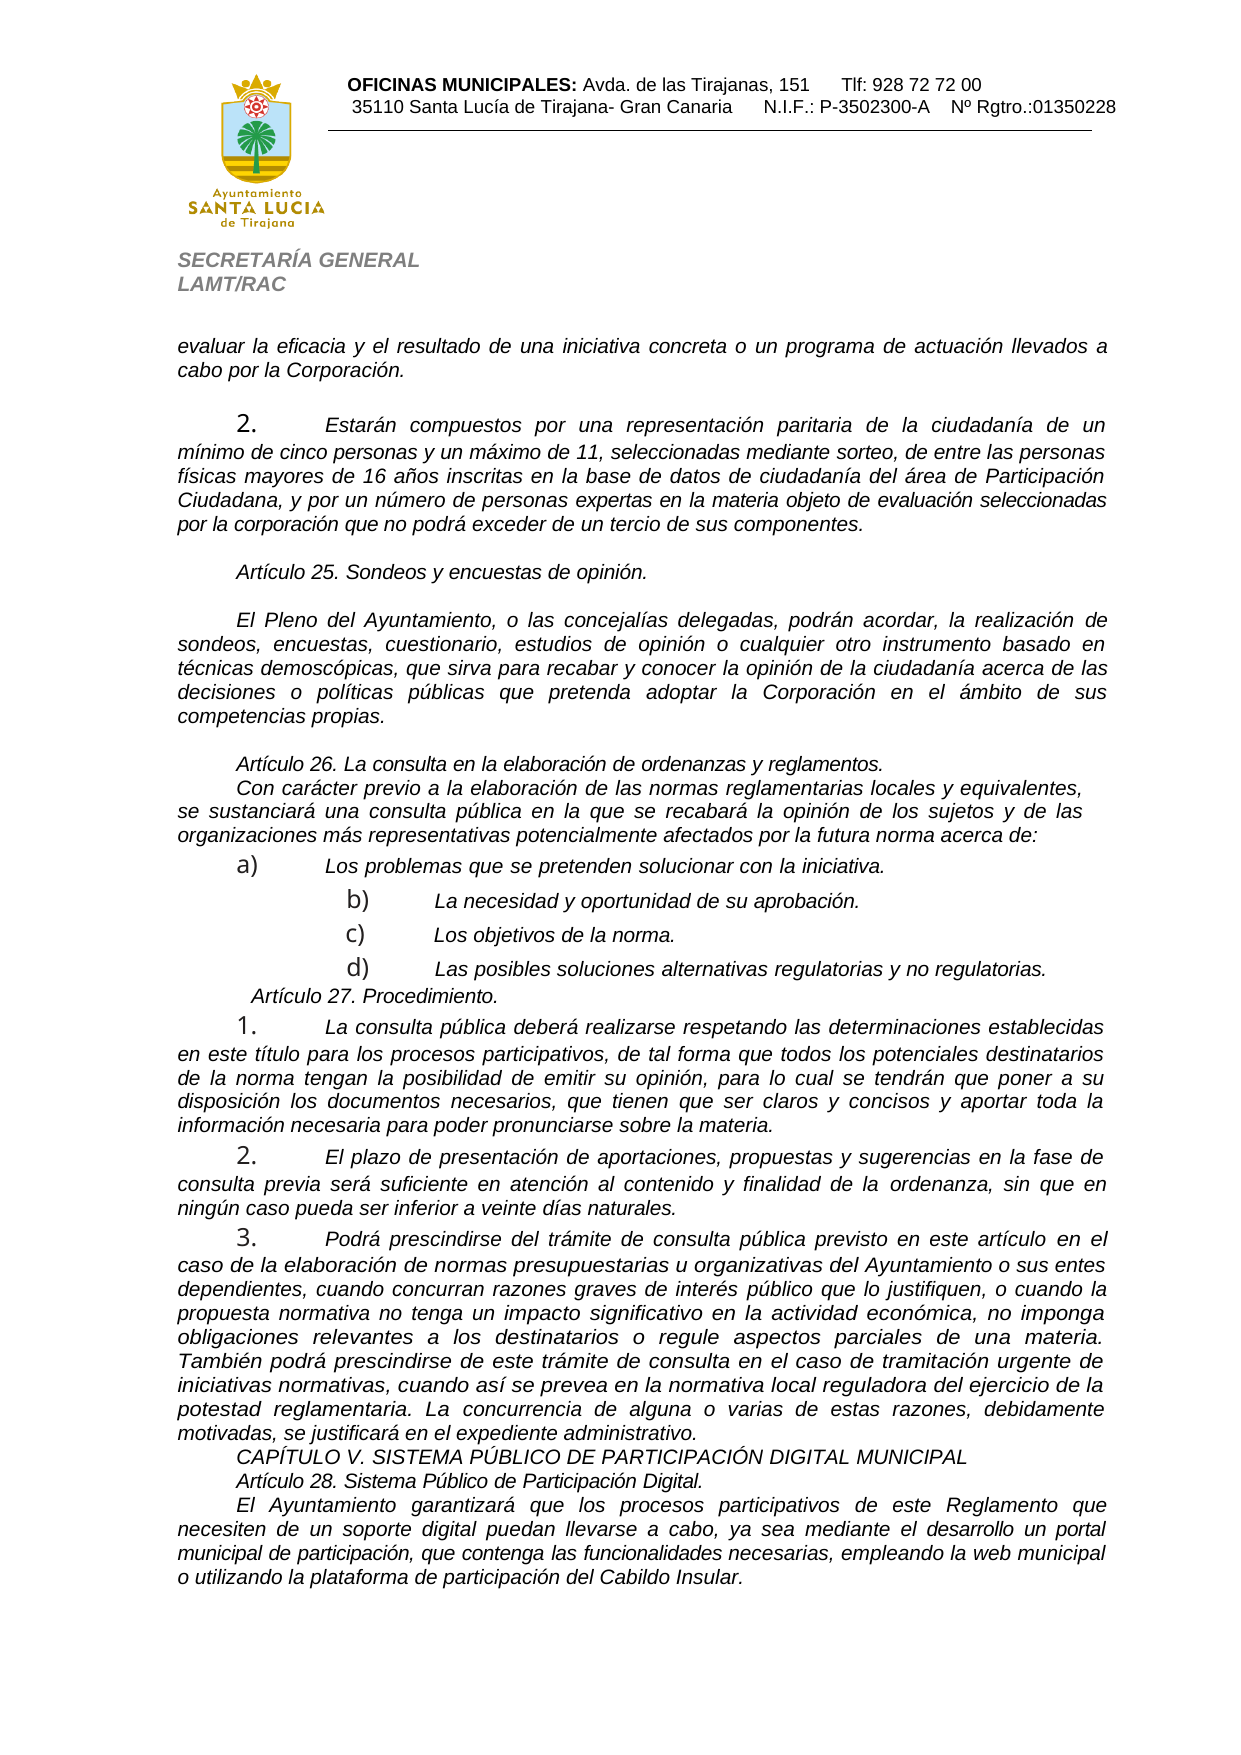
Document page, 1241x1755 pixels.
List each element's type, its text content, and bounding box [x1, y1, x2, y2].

list Estarán compuestos por una representación paritaria de la ciudadanía de un mínimo de cinco personas y un máximo de 11, seleccionadas mediante sorteo, de entre las personas físicas mayores de 16 años inscritas en la base de datos de ciudadanía del área de Participación Ciudadana, y por un número de personas expertas en la materia objeto de evaluación seleccionadas por la corporación que no podrá exceder de un tercio de sus componentes. [177, 406, 1108, 536]
list Las posibles soluciones alternativas regulatorias y no regulatorias. [287, 949, 1122, 983]
list La consulta pública deberá realizarse respetando las determinaciones establecidas en este título para los procesos participativos, de tal forma que todos los potenciales destinatarios de la norma tengan la posibilidad de emitir su opinión, para lo cual se tendrán que poner a su disposición los documentos necesarios, que tienen que ser claros y concisos y aportar toda la información necesaria para poder pronunciarse sobre la materia. [177, 1007, 1107, 1137]
text El Ayuntamiento garantizará que los procesos participativos de este Reglamento que necesiten de un soporte digital puedan llevarse a cabo, ya sea mediante el desarrollo un portal municipal de participación, que contenga las funcionalidades necesarias, empleando la web municipal o utilizando la plataforma de participación del Cabildo Insular. [177, 1493, 1108, 1589]
list evaluar la eficacia y el resultado de una iniciativa concreta o un programa de actuación llevados a cabo por la Corporación. [177, 334, 1108, 382]
list La necesidad y oportunidad de su aprobación. [287, 881, 1122, 915]
text Con carácter previo a la elaboración de las normas reglamentarias locales y equivalentes, se sustanciará una consulta pública en la que se recabará la opinión de los sujetos y de las organizaciones más representativas potencialmente afectados por la futura norma acerca de: [177, 775, 1086, 847]
subtitle CAPÍTULO V. SISTEMA PÚBLICO DE PARTICIPACIÓN DIGITAL MUNICIPAL [177, 1445, 1122, 1469]
subtitle Artículo 25. Sondeos y encuestas de opinión. [177, 560, 1122, 584]
list El plazo de presentación de aportaciones, propuestas y sugerencias en la fase de consulta previa será suficiente en atención al contenido y finalidad de la ordenanza, sin que en ningún caso pueda ser inferior a veinte días naturales. [177, 1137, 1107, 1219]
text Artículo 27. Procedimiento. [192, 983, 1122, 1007]
subtitle Artículo 26. La consulta en la elaboración de ordenanzas y reglamentos. [177, 751, 1122, 775]
list Los problemas que se pretenden solucionar con la iniciativa. [177, 847, 1122, 881]
subtitle Artículo 28. Sistema Público de Participación Digital. [177, 1469, 1122, 1493]
text El Pleno del Ayuntamiento, o las concejalías delegadas, podrán acordar, la realización de sondeos, encuestas, cuestionario, estudios de opinión o cualquier otro instrumento basado en técnicas demoscópicas, que sirva para recabar y conocer la opinión de la ciudadanía acerca de las decisiones o políticas públicas que pretenda adoptar la Corporación en el ámbito de sus competencias propias. [177, 608, 1108, 727]
list Los objetivos de la norma. [286, 915, 1122, 949]
list Podrá prescindirse del trámite de consulta pública previsto en este artículo en el caso de la elaboración de normas presupuestarias u organizativas del Ayuntamiento o sus entes dependientes, cuando concurran razones graves de interés público que lo justifiquen, o cuando la propuesta normativa no tenga un impacto significativo en la actividad económica, no imponga obligaciones relevantes a los destinatarios o regule aspectos parciales de una materia. También podrá prescindirse de este trámite de consulta en el caso de tramitación urgente de iniciativas normativas, cuando así se prevea en la normativa local reguladora del ejercicio de la potestad reglamentaria. La concurrencia de alguna o varias de estas razones, debidamente motivadas, se justificará en el expediente administrativo. [177, 1219, 1107, 1445]
